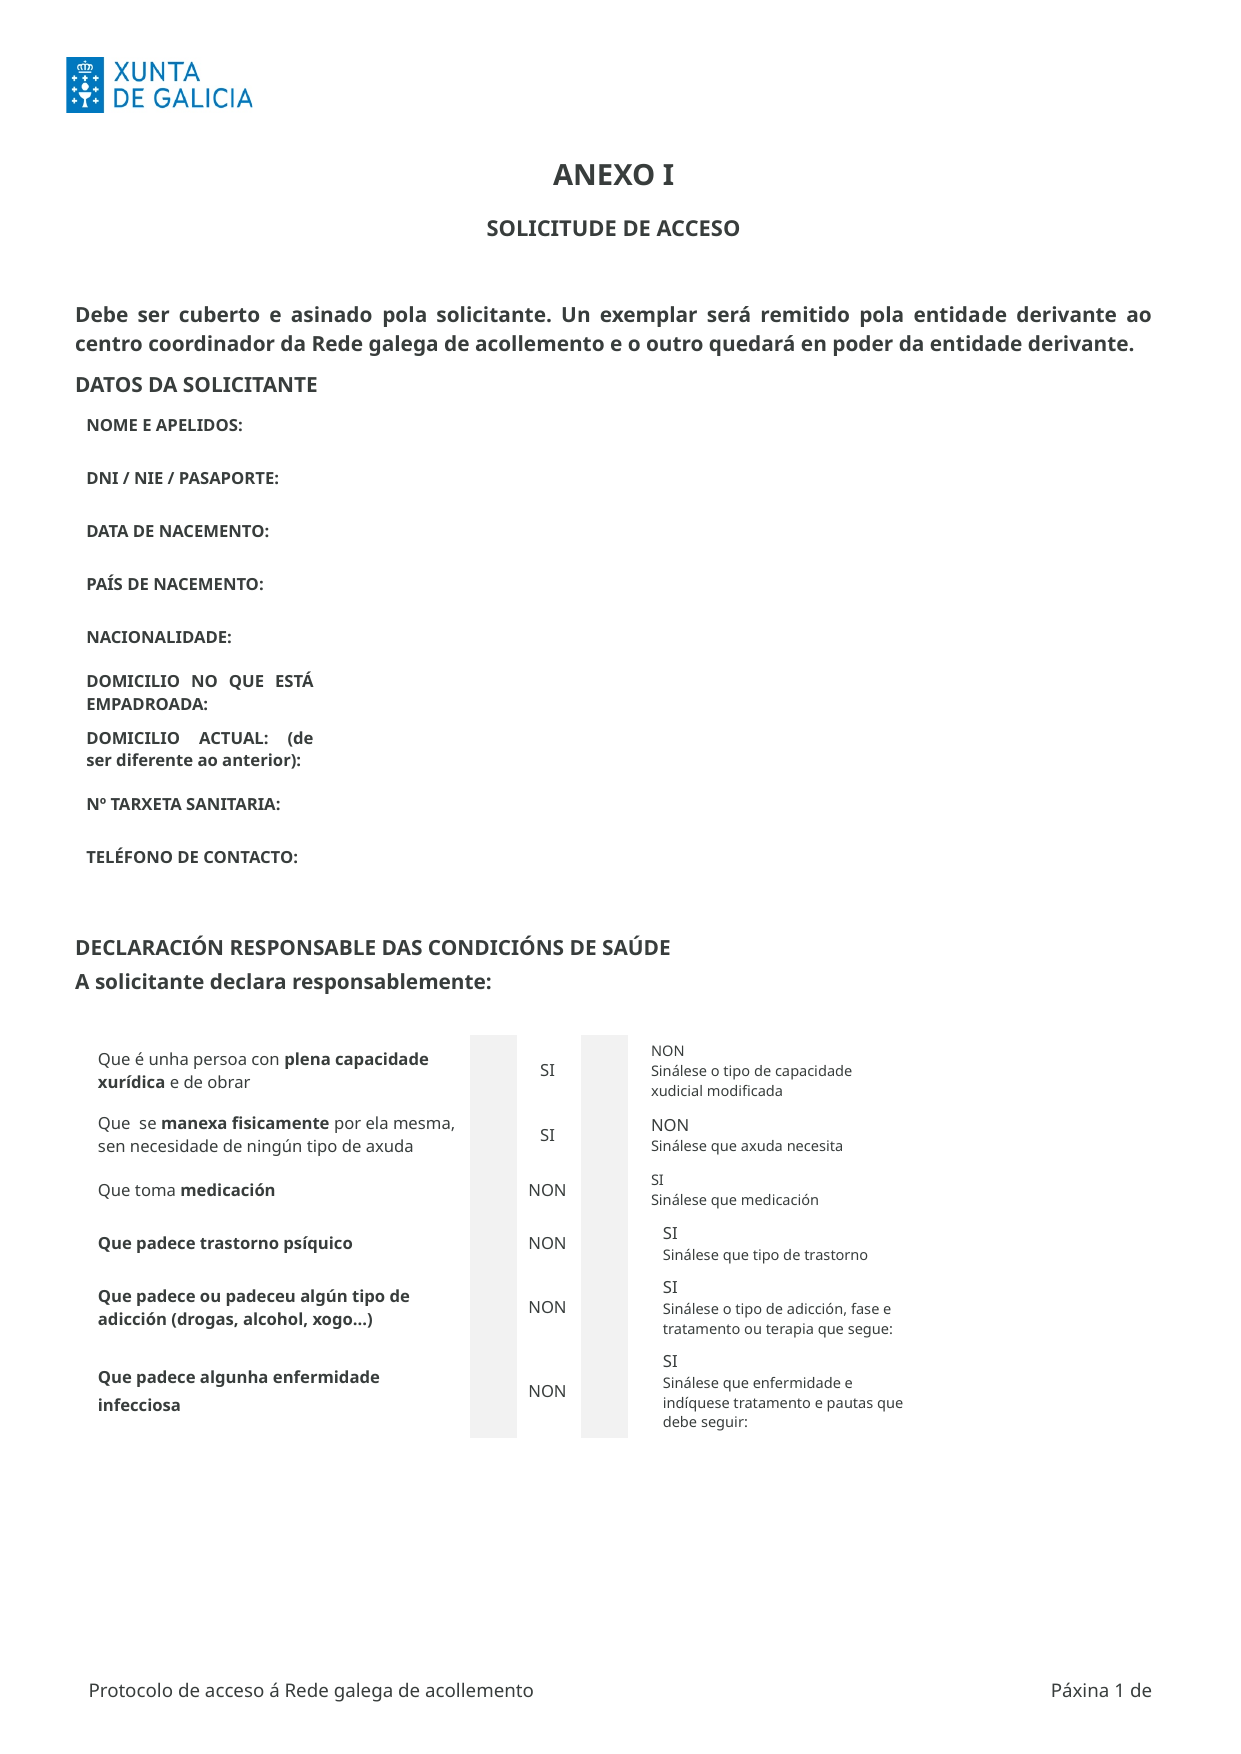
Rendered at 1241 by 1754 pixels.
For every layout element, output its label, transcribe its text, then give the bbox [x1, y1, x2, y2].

table_header NON Sinálese o tipo de capacidade xudicial modificada [628, 1035, 918, 1106]
table_cell DNI / NIE / PASAPORTE: [75, 451, 325, 504]
table_cell Nº TARXETA SANITARIA: [75, 778, 325, 831]
table_header [919, 1163, 1149, 1216]
table_header NOME E APELIDOS: [75, 398, 325, 451]
table_header [919, 1035, 1149, 1106]
table_header [470, 1344, 517, 1438]
table_cell [325, 721, 1149, 777]
table_header [919, 1106, 1149, 1163]
table_header [470, 1106, 517, 1163]
table_header Que padece trastorno psíquico [75, 1216, 470, 1270]
table_header [919, 1344, 1149, 1438]
table_cell DOMICILIO ACTUAL: (de ser diferente ao anterior): [75, 721, 325, 777]
table_header [470, 1163, 517, 1216]
table_header [581, 1344, 628, 1438]
table_header [581, 1163, 628, 1216]
table_header [581, 1106, 628, 1163]
table_cell [325, 611, 1149, 664]
table_header Que é unha persoa con plena capacidade xurídica e de obrar [75, 1035, 470, 1106]
table_cell PAÍS DE NACEMENTO: [75, 558, 325, 611]
text DATOS DA SOLICITANTE [75, 370, 1152, 398]
table_header SI Sinálese que medicación [628, 1163, 918, 1216]
table_header [470, 1270, 517, 1344]
picture [66, 57, 253, 113]
table_header [581, 1270, 628, 1344]
table_header Que se manexa fisicamente por ela mesma, sen necesidade de ningún tipo de axuda [75, 1106, 470, 1163]
table_header NON [517, 1270, 581, 1344]
table_header [470, 1035, 517, 1106]
table_cell [325, 778, 1149, 831]
table_header [919, 1216, 1149, 1270]
table_header [325, 398, 1149, 451]
subtitle ANEXO I [75, 154, 1152, 194]
table_header NON [517, 1344, 581, 1438]
table_cell TELÉFONO DE CONTACTO: [75, 831, 325, 884]
table_header SI Sinálese o tipo de adicción, fase e tratamento ou terapia que segue: [628, 1270, 918, 1344]
text A solicitante declara responsablemente: [75, 967, 1152, 995]
table_header Que padece ou padeceu algún tipo de adicción (drogas, alcohol, xogo…) [75, 1270, 470, 1344]
table_cell DATA DE NACEMENTO: [75, 504, 325, 557]
table_header SI Sinálese que tipo de trastorno [628, 1216, 918, 1270]
table_header [581, 1216, 628, 1270]
table_header NON Sinálese que axuda necesita [628, 1106, 918, 1163]
table_header [470, 1216, 517, 1270]
table_header NON [517, 1163, 581, 1216]
table_header [919, 1270, 1149, 1344]
table_header SI [517, 1106, 581, 1163]
table_cell [325, 558, 1149, 611]
text Debe ser cuberto e asinado pola solicitante. Un exemplar será remitido pola entidade derivante ao centro coordinador da Rede galega de acollemento e o outro quedará en poder da entidade derivante. [75, 300, 1152, 357]
table_header SI Sinálese que enfermidade e indíquese tratamento e pautas que debe seguir: [628, 1344, 918, 1438]
table_cell DOMICILIO NO QUE ESTÁ EMPADROADA: [75, 664, 325, 721]
table_cell [325, 504, 1149, 557]
table_header Que padece algunha enfermidade infecciosa [75, 1344, 470, 1438]
text SOLICITUDE DE ACCESO [75, 213, 1152, 242]
table_cell [325, 664, 1149, 721]
table_cell NACIONALIDADE: [75, 611, 325, 664]
table_header NON [517, 1216, 581, 1270]
text DECLARACIÓN RESPONSABLE DAS CONDICIÓNS DE SAÚDE [75, 933, 1152, 961]
table_cell [325, 831, 1149, 884]
table_header [581, 1035, 628, 1106]
table_header Que toma medicación [75, 1163, 470, 1216]
table_cell [325, 451, 1149, 504]
table_header SI [517, 1035, 581, 1106]
